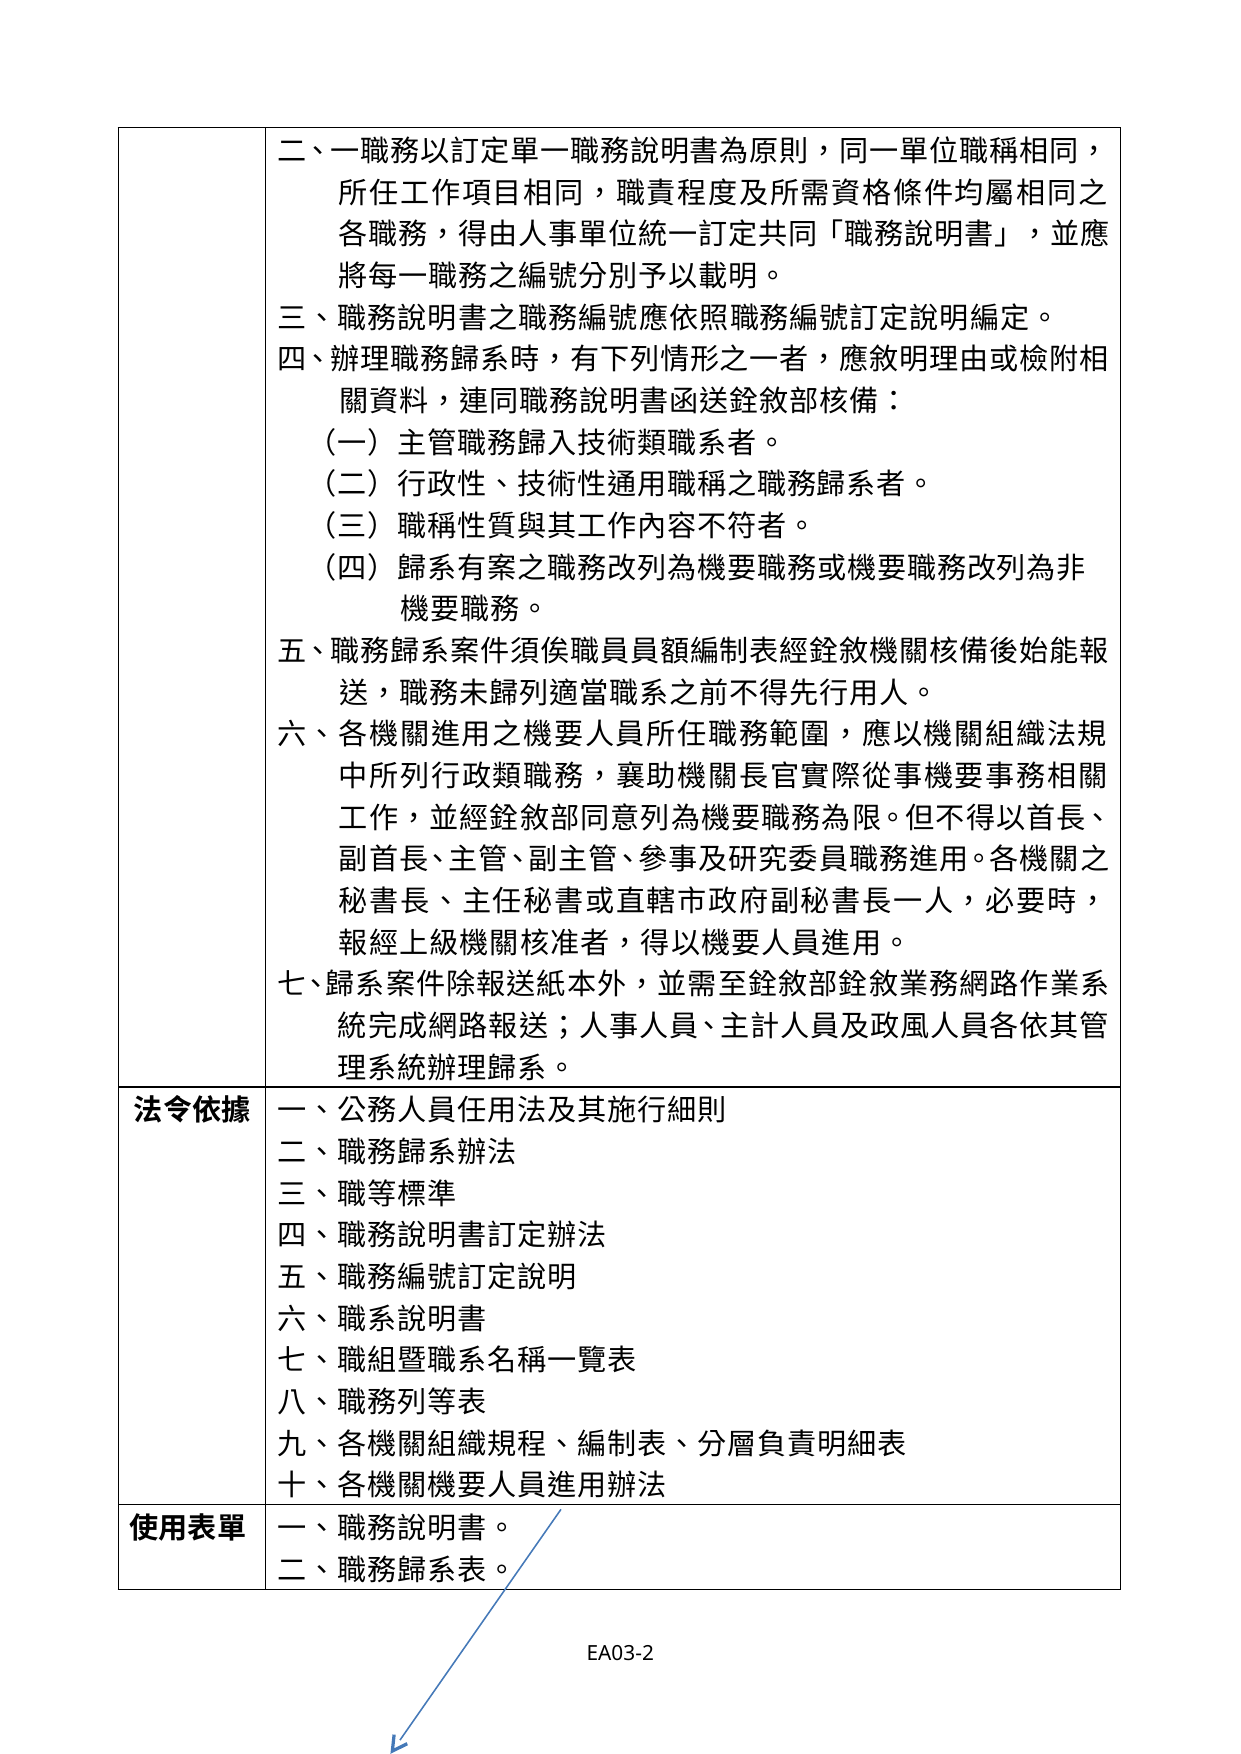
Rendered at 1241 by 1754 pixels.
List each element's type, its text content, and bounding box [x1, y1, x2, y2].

table_cell 一、公務人員任用法及其施行細則 二、職務歸系辦法 三、職等標準 四、職務說明書訂定辦法 五、職務編號訂定說明 六、職系說明書 七、職組暨職系名稱一覽表 八、職務列等表 九、各機關組織規程、編制表、分層負責明細表 十、各機關機要人員進用辦法 [266, 1088, 1120, 1504]
table_cell 一、職務說明書。 二、職務歸系表。 [266, 1505, 1120, 1588]
table_cell [119, 128, 265, 1086]
table_cell 二、一職務以訂定單一職務說明書為原則，同一單位職稱相同，所任工作項目相同，職責程度及所需資格條件均屬相同之各職務，得由人事單位統一訂定共同「職務說明書」，並應將每一職務之編號分別予以載明。 三、職務說明書之職務編號應依照職務編號訂定說明編定。 四、辦理職務歸系時，有下列情形之一者，應敘明理由或檢附相關資料，連同職務說明書函送銓敘部核備： （一）主管職務歸入技術類職系者。 （二）行政性、技術性通用職稱之職務歸系者。 （三）職稱性質與其工作內容不符者。 （四）歸系有案之職務改列為機要職務或機要職務改列為非機要職務。 五、職務歸系案件須俟職員員額編制表經銓敘機關核備後始能報送，職務未歸列適當職系之前不得先行用人。 六、各機關進用之機要人員所任職務範圍，應以機關組織法規中所列行政類職務，襄助機關長官實際從事機要事務相關工作，並經銓敘部同意列為機要職務為限。但不得以首長、副首長、主管、副主管、參事及研究委員職務進用。各機關之秘書長、主任秘書或直轄市政府副秘書長一人，必要時，報經上級機關核准者，得以機要人員進用。 七、歸系案件除報送紙本外，並需至銓敘部銓敘業務網路作業系統完成網路報送；人事人員、主計人員及政風人員各依其管理系統辦理歸系。 [266, 128, 1120, 1086]
table_cell 使用表單 [119, 1505, 265, 1588]
table_cell 法令依據 [119, 1088, 265, 1504]
